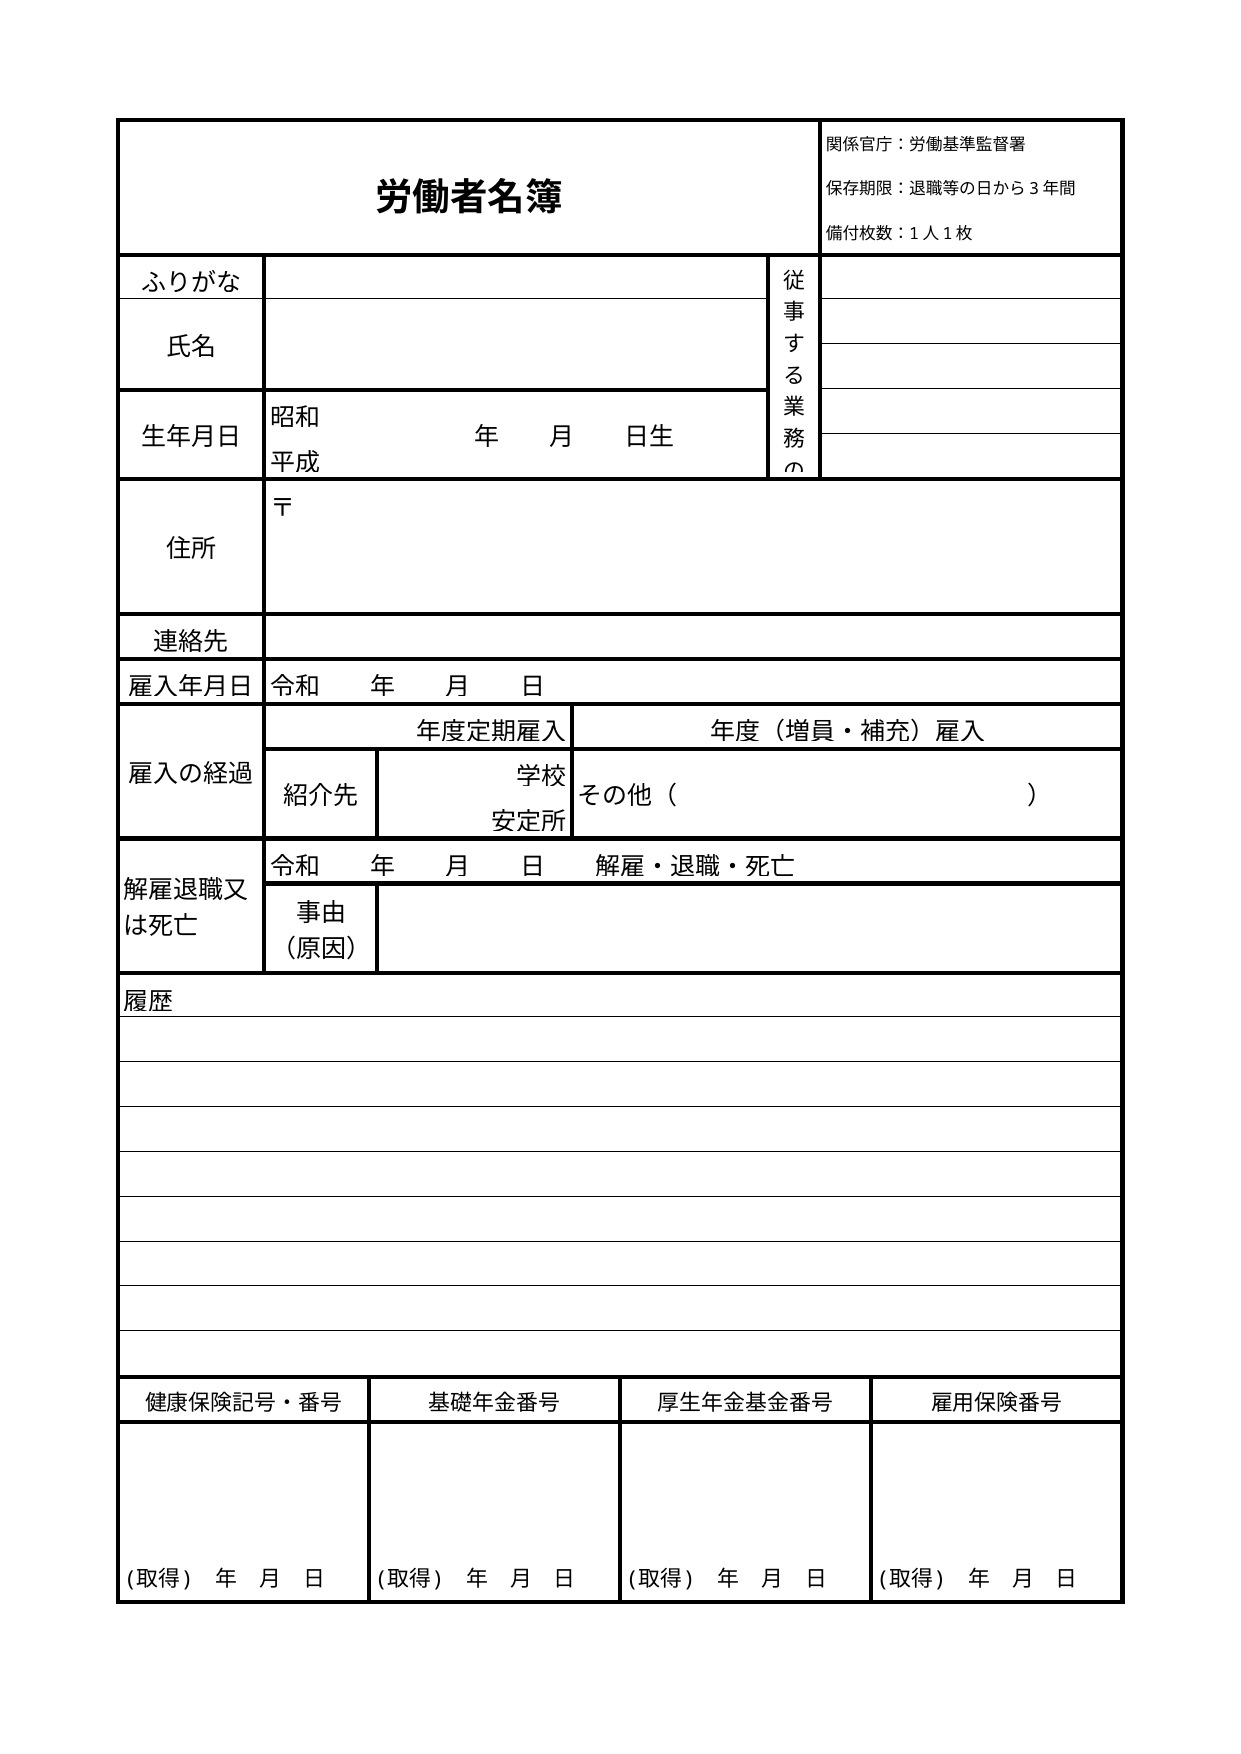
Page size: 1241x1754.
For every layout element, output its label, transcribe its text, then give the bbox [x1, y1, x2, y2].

table_cell 年度定期雇入 [266, 706, 570, 747]
table_cell [822, 299, 1120, 343]
table_cell (取得) 年 月 日 [873, 1555, 1120, 1600]
table_cell [266, 257, 766, 298]
table_cell [873, 1424, 1120, 1465]
table_header 労働者名簿 [120, 122, 818, 253]
table_cell 雇用保険番号 [873, 1379, 1120, 1420]
table_cell 連絡先 [120, 616, 262, 657]
table_cell [379, 926, 1120, 971]
table_cell [120, 1062, 1120, 1106]
table_cell 厚生年金基金番号 [622, 1379, 869, 1420]
table_cell 履歴 [120, 975, 1120, 1016]
table_cell [266, 567, 1120, 612]
table_cell 解雇退職又は死亡 [120, 841, 262, 971]
table_cell [120, 1017, 1120, 1061]
table_cell 学校 [379, 751, 570, 792]
table_cell ふりがな [120, 257, 262, 298]
table_cell [622, 1465, 869, 1510]
table_cell [120, 1242, 1120, 1285]
table_cell [120, 1197, 1120, 1241]
table_cell 保存期限：退職等の日から3年間 [822, 163, 1120, 208]
table_cell [822, 257, 1120, 298]
table_cell その他（ ） [574, 751, 1120, 836]
table_cell [120, 1510, 367, 1555]
table_cell 生年月日 [120, 392, 262, 477]
table_cell [622, 1424, 869, 1465]
table_cell 令和 年 月 日 解雇・退職・死亡 [266, 841, 1120, 881]
table_cell 基礎年金番号 [371, 1379, 618, 1420]
table_cell 年度（増員・補充）雇入 [574, 706, 1120, 747]
table_cell 健康保険記号・番号 [120, 1379, 367, 1420]
table_cell 事由 （原因） [266, 886, 375, 971]
table_cell [120, 1331, 1120, 1375]
table_cell [120, 1107, 1120, 1151]
table_cell [622, 1510, 869, 1555]
table_cell 雇入の経過 [120, 706, 262, 836]
table_cell 従事する業務の種類 [770, 257, 818, 477]
table_cell 備付枚数：1人1枚 [822, 208, 1120, 253]
table_cell [873, 1465, 1120, 1510]
table_cell [371, 1510, 618, 1555]
table_cell 令和 年 月 日 [266, 661, 1120, 702]
table_cell [822, 434, 1120, 477]
table_cell [266, 522, 1120, 567]
table_cell [822, 389, 1120, 432]
table_cell [120, 1286, 1120, 1330]
table_cell [120, 1424, 367, 1465]
table_cell (取得) 年 月 日 [371, 1555, 618, 1600]
table_cell [120, 1152, 1120, 1196]
table_header 関係官庁：労働基準監督署 [822, 122, 1120, 163]
table_cell 紹介先 [266, 751, 375, 836]
table_cell [120, 1465, 367, 1510]
table_cell 氏名 [120, 299, 262, 387]
table_cell [266, 616, 1120, 657]
table_cell [266, 299, 766, 387]
table_cell 雇入年月日 [120, 661, 262, 702]
table_cell (取得) 年 月 日 [622, 1555, 869, 1600]
table_cell 安定所 [379, 792, 570, 836]
table_cell [371, 1465, 618, 1510]
table_cell 〒 [266, 481, 1120, 522]
table_cell 平成 [266, 433, 330, 477]
table_cell (取得) 年 月 日 [120, 1555, 367, 1600]
table_cell 年 月 日生 [330, 392, 766, 477]
table_cell [371, 1424, 618, 1465]
table_cell [873, 1510, 1120, 1555]
table_cell 昭和 [266, 392, 330, 432]
table_cell 住所 [120, 481, 262, 612]
table_cell [379, 886, 1120, 926]
table_cell [822, 344, 1120, 387]
